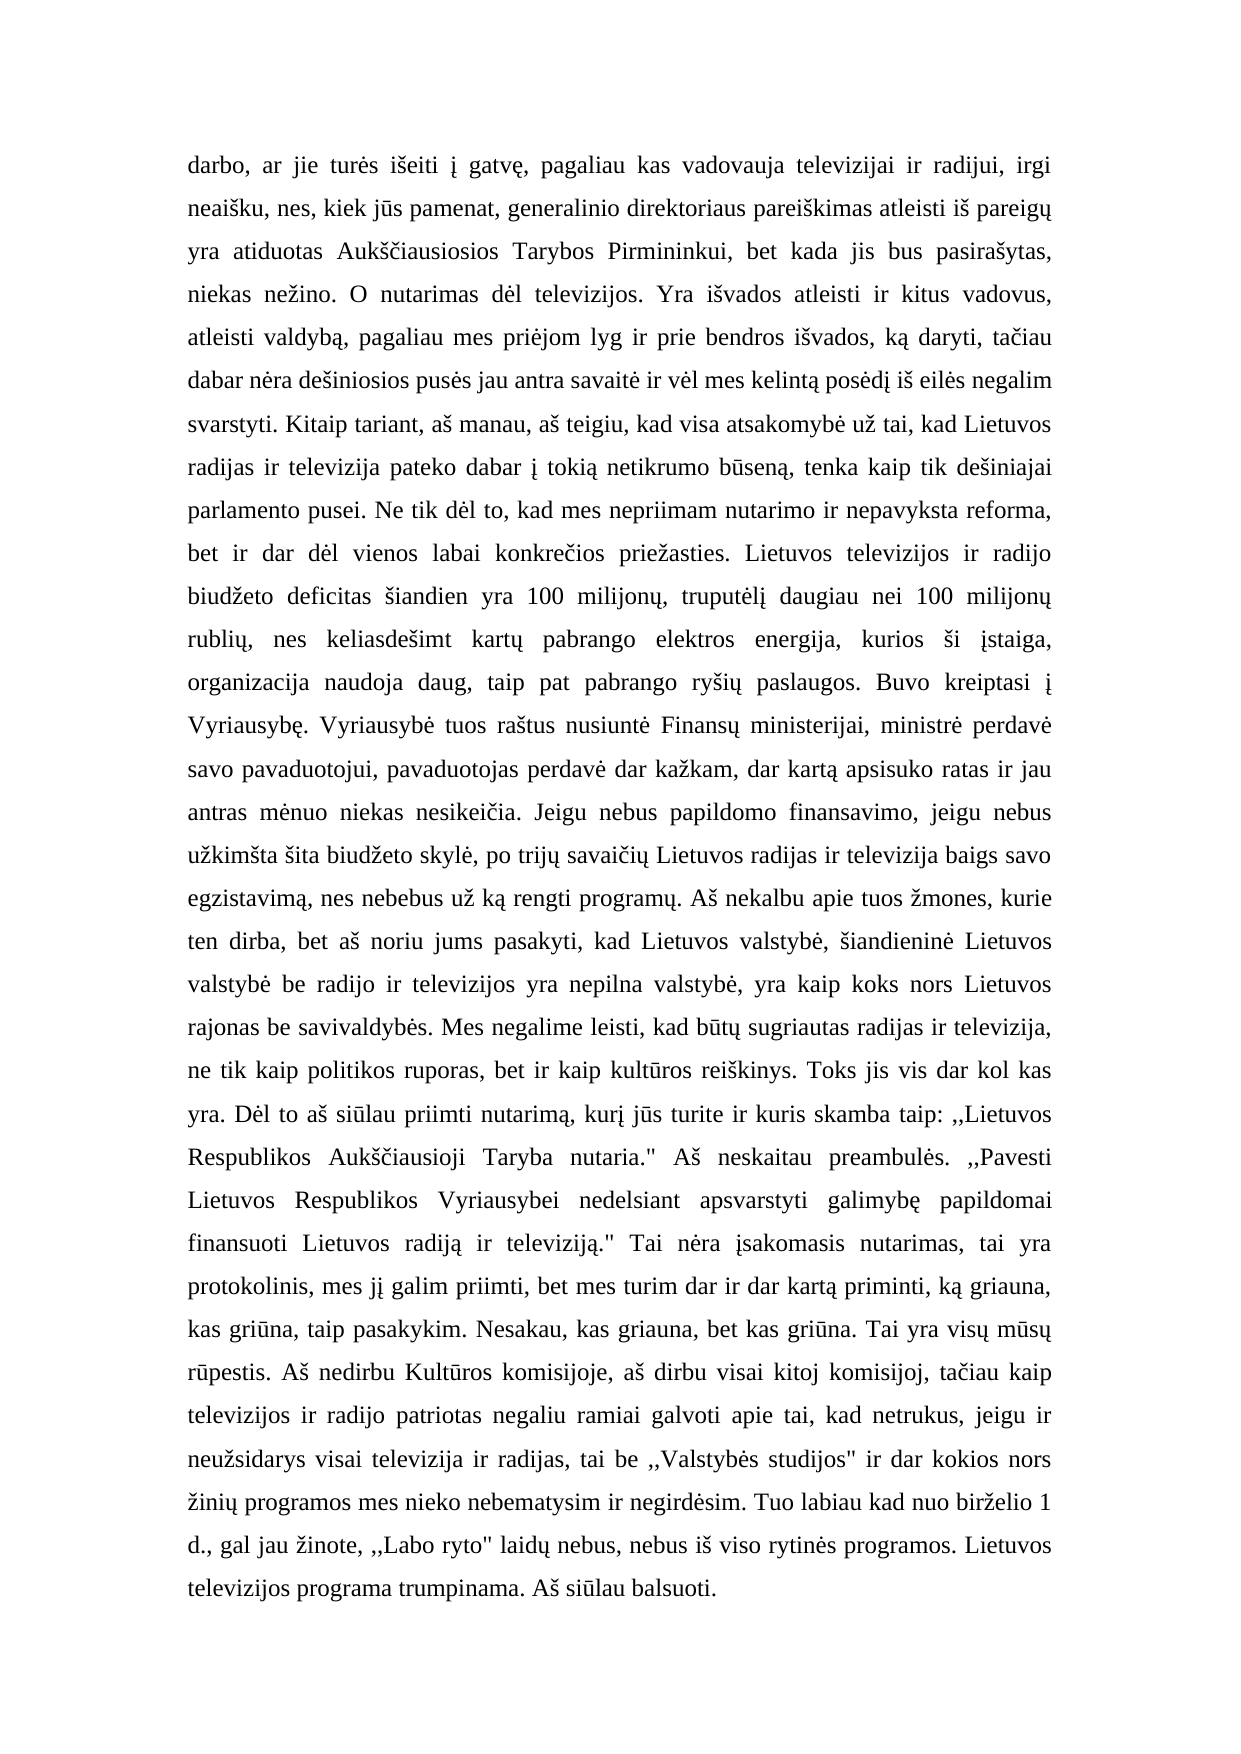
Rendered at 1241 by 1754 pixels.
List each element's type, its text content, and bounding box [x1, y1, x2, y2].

text darbo, ar jie turės išeiti į gatvę, pagaliau kas vadovauja televizijai ir radijui, irgi neaišku, nes, kiek jūs pamenat, generalinio direktoriaus pareiškimas atleisti iš pareigų yra atiduotas Aukščiausiosios Tarybos Pirmininkui, bet kada jis bus pasirašytas, niekas nežino. O nutarimas dėl televizijos. Yra išvados atleisti ir kitus vadovus, atleisti valdybą, pagaliau mes priėjom lyg ir prie bendros išvados, ką daryti, tačiau dabar nėra dešiniosios pusės jau antra savaitė ir vėl mes kelintą posėdį iš eilės negalim svarstyti. Kitaip tariant, aš manau, aš teigiu, kad visa atsakomybė už tai, kad Lietuvos radijas ir televizija pateko dabar į tokią netikrumo būseną, tenka kaip tik dešiniajai parlamento pusei. Ne tik dėl to, kad mes nepriimam nutarimo ir nepavyksta reforma, bet ir dar dėl vienos labai konkrečios priežasties. Lietuvos televizijos ir radijo biudžeto deficitas šiandien yra 100 milijonų, truputėlį daugiau nei 100 milijonų rublių, nes keliasdešimt kartų pabrango elektros energija, kurios ši įstaiga, organizacija naudoja daug, taip pat pabrango ryšių paslaugos. Buvo kreiptasi į Vyriausybę. Vyriausybė tuos raštus nusiuntė Finansų ministerijai, ministrė perdavė savo pavaduotojui, pavaduotojas perdavė dar kažkam, dar kartą apsisuko ratas ir jau antras mėnuo niekas nesikeičia. Jeigu nebus papildomo finansavimo, jeigu nebus užkimšta šita biudžeto skylė, po trijų savaičių Lietuvos radijas ir televizija baigs savo egzistavimą, nes nebebus už ką rengti programų. Aš nekalbu apie tuos žmones, kurie ten dirba, bet aš noriu jums pasakyti, kad Lietuvos valstybė, šiandieninė Lietuvos valstybė be radijo ir televizijos yra nepilna valstybė, yra kaip koks nors Lietuvos rajonas be savivaldybės. Mes negalime leisti, kad būtų sugriautas radijas ir televizija, ne tik kaip politikos ruporas, bet ir kaip kultūros reiškinys. Toks jis vis dar kol kas yra. Dėl to aš siūlau priimti nutarimą, kurį jūs turite ir kuris skamba taip: ,,Lietuvos Respublikos Aukščiausioji Taryba nutaria." Aš neskaitau preambulės. ,,Pavesti Lietuvos Respublikos Vyriausybei nedelsiant apsvarstyti galimybę papildomai finansuoti Lietuvos radiją ir televiziją." Tai nėra įsakomasis nutarimas, tai yra protokolinis, mes jį galim priimti, bet mes turim dar ir dar kartą priminti, ką griauna, kas griūna, taip pasakykim. Nesakau, kas griauna, bet kas griūna. Tai yra visų mūsų rūpestis. Aš nedirbu Kultūros komisijoje, aš dirbu visai kitoj komisijoj, tačiau kaip televizijos ir radijo patriotas negaliu ramiai galvoti apie tai, kad netrukus, jeigu ir neužsidarys visai televizija ir radijas, tai be ,,Valstybės studijos" ir dar kokios nors žinių programos mes nieko nebematysim ir negirdėsim. Tuo labiau kad nuo birželio 1 d., gal jau žinote, ,,Labo ryto" laidų nebus, nebus iš viso rytinės programos. Lietuvos televizijos programa trumpinama. Aš siūlau balsuoti. [187, 150, 1053, 1602]
